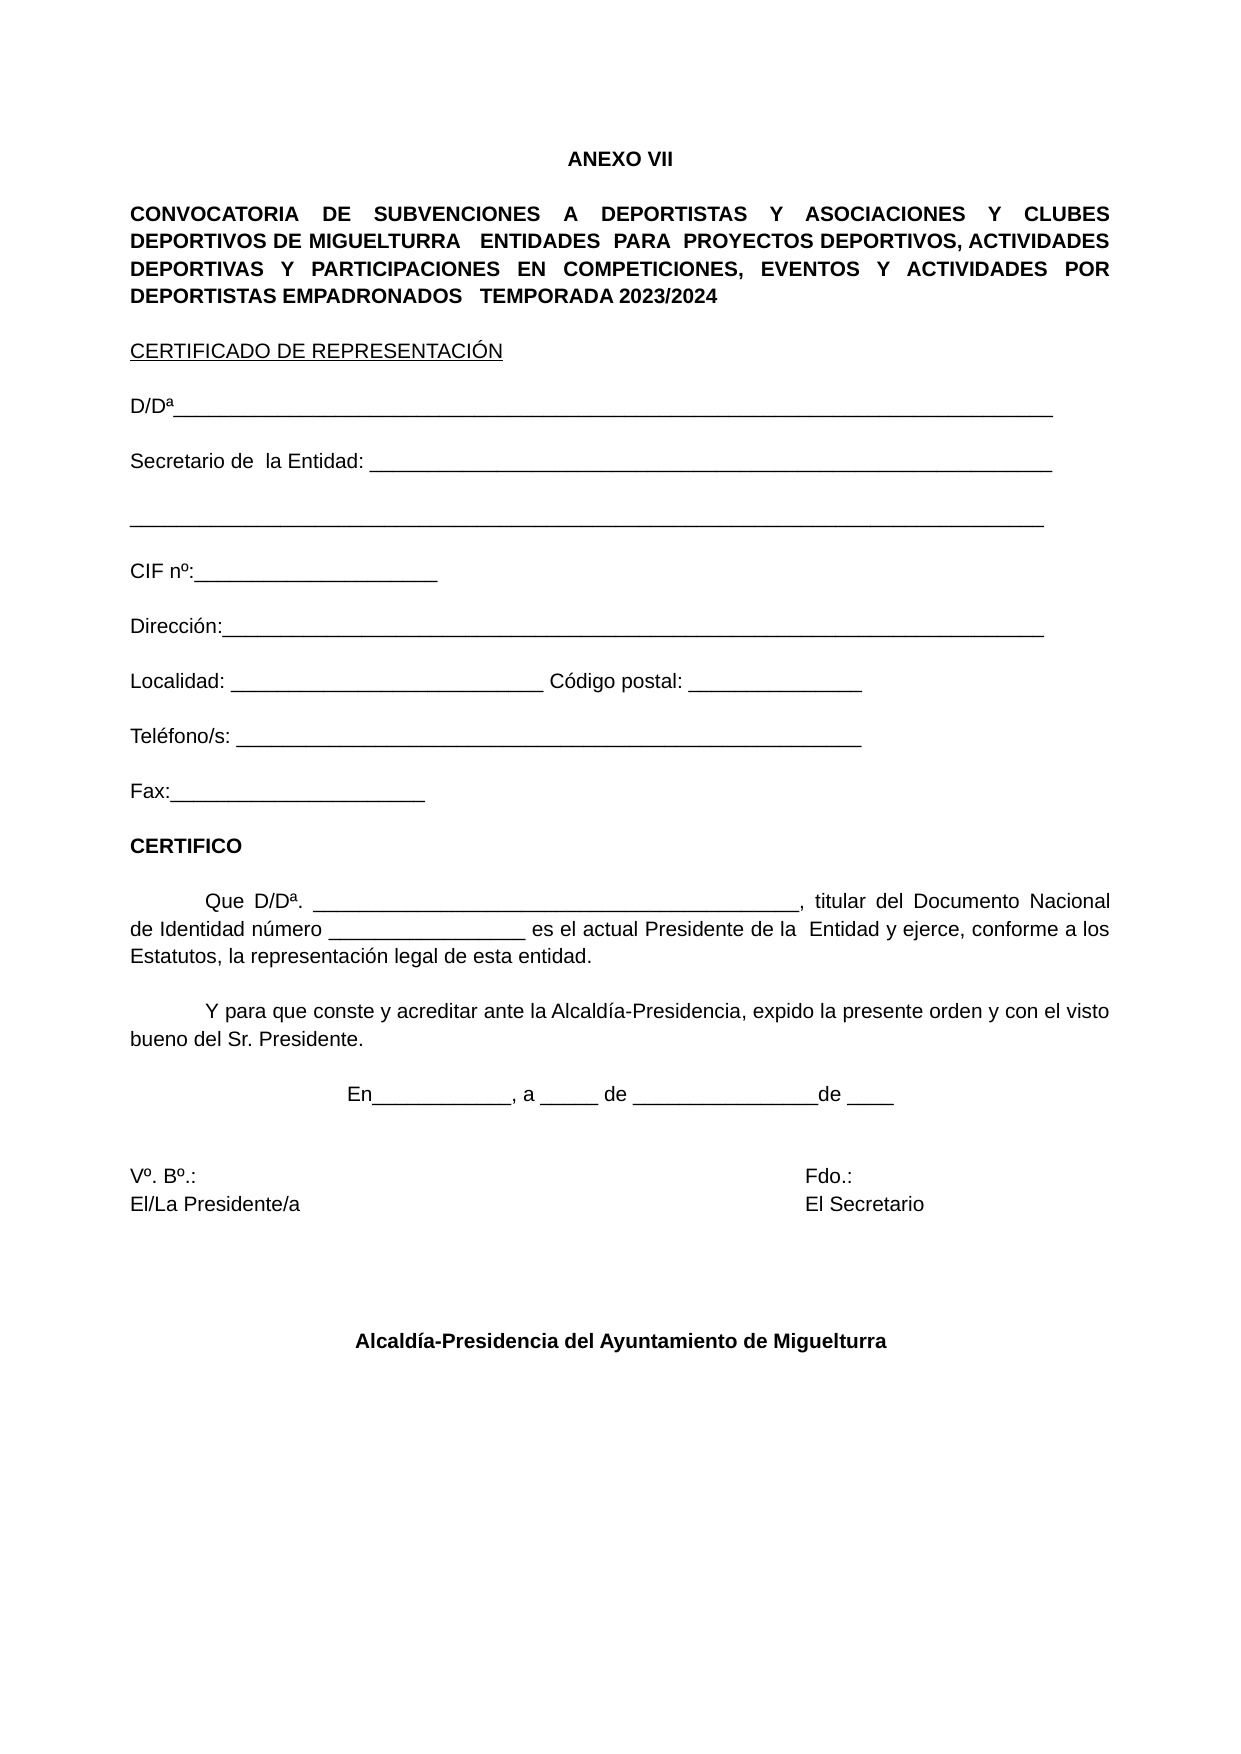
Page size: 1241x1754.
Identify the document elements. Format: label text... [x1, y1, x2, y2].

text Dirección:_______________________________________________________________________ [130, 614, 1110, 638]
text CERTIFICO [130, 834, 1110, 858]
text Vº. Bº.: Fdo.: [130, 1164, 1110, 1188]
text Fax:______________________ [130, 779, 1110, 803]
text Secretario de la Entidad: ___________________________________________________________ [130, 449, 1110, 473]
text ANEXO VII [130, 147, 1110, 171]
text CERTIFICADO DE REPRESENTACIÓN [130, 339, 1110, 363]
text _______________________________________________________________________________ [130, 504, 1110, 528]
text Localidad: ___________________________ Código postal: _______________ [130, 669, 1110, 693]
text Alcaldía-Presidencia del Ayuntamiento de Miguelturra [130, 1329, 1110, 1353]
text D/Dª____________________________________________________________________________ [130, 394, 1110, 418]
text Y para que conste y acreditar ante la Alcaldía-Presidencia, expido la presente orden y con el visto bueno del Sr. Presidente. [130, 999, 1110, 1051]
text El/La Presidente/a El Secretario [130, 1192, 1110, 1216]
text CIF nº:_____________________ [130, 559, 1110, 583]
text Teléfono/s: ______________________________________________________ [130, 724, 1110, 748]
text Que D/Dª. __________________________________________, titular del Documento Nacional de Identidad número _________________ es el actual Presidente de la Entidad y ejerce, conforme a los Estatutos, la representación legal de esta entidad. [130, 889, 1110, 968]
text CONVOCATORIA DE SUBVENCIONES A DEPORTISTAS Y ASOCIACIONES Y CLUBES DEPORTIVOS DE MIGUELTURRA ENTIDADES PARA PROYECTOS DEPORTIVOS, ACTIVIDADES DEPORTIVAS Y PARTICIPACIONES EN COMPETICIONES, EVENTOS Y ACTIVIDADES POR DEPORTISTAS EMPADRONADOS TEMPORADA 2023/2024 [130, 202, 1110, 308]
text En____________, a _____ de ________________de ____ [130, 1082, 1110, 1106]
